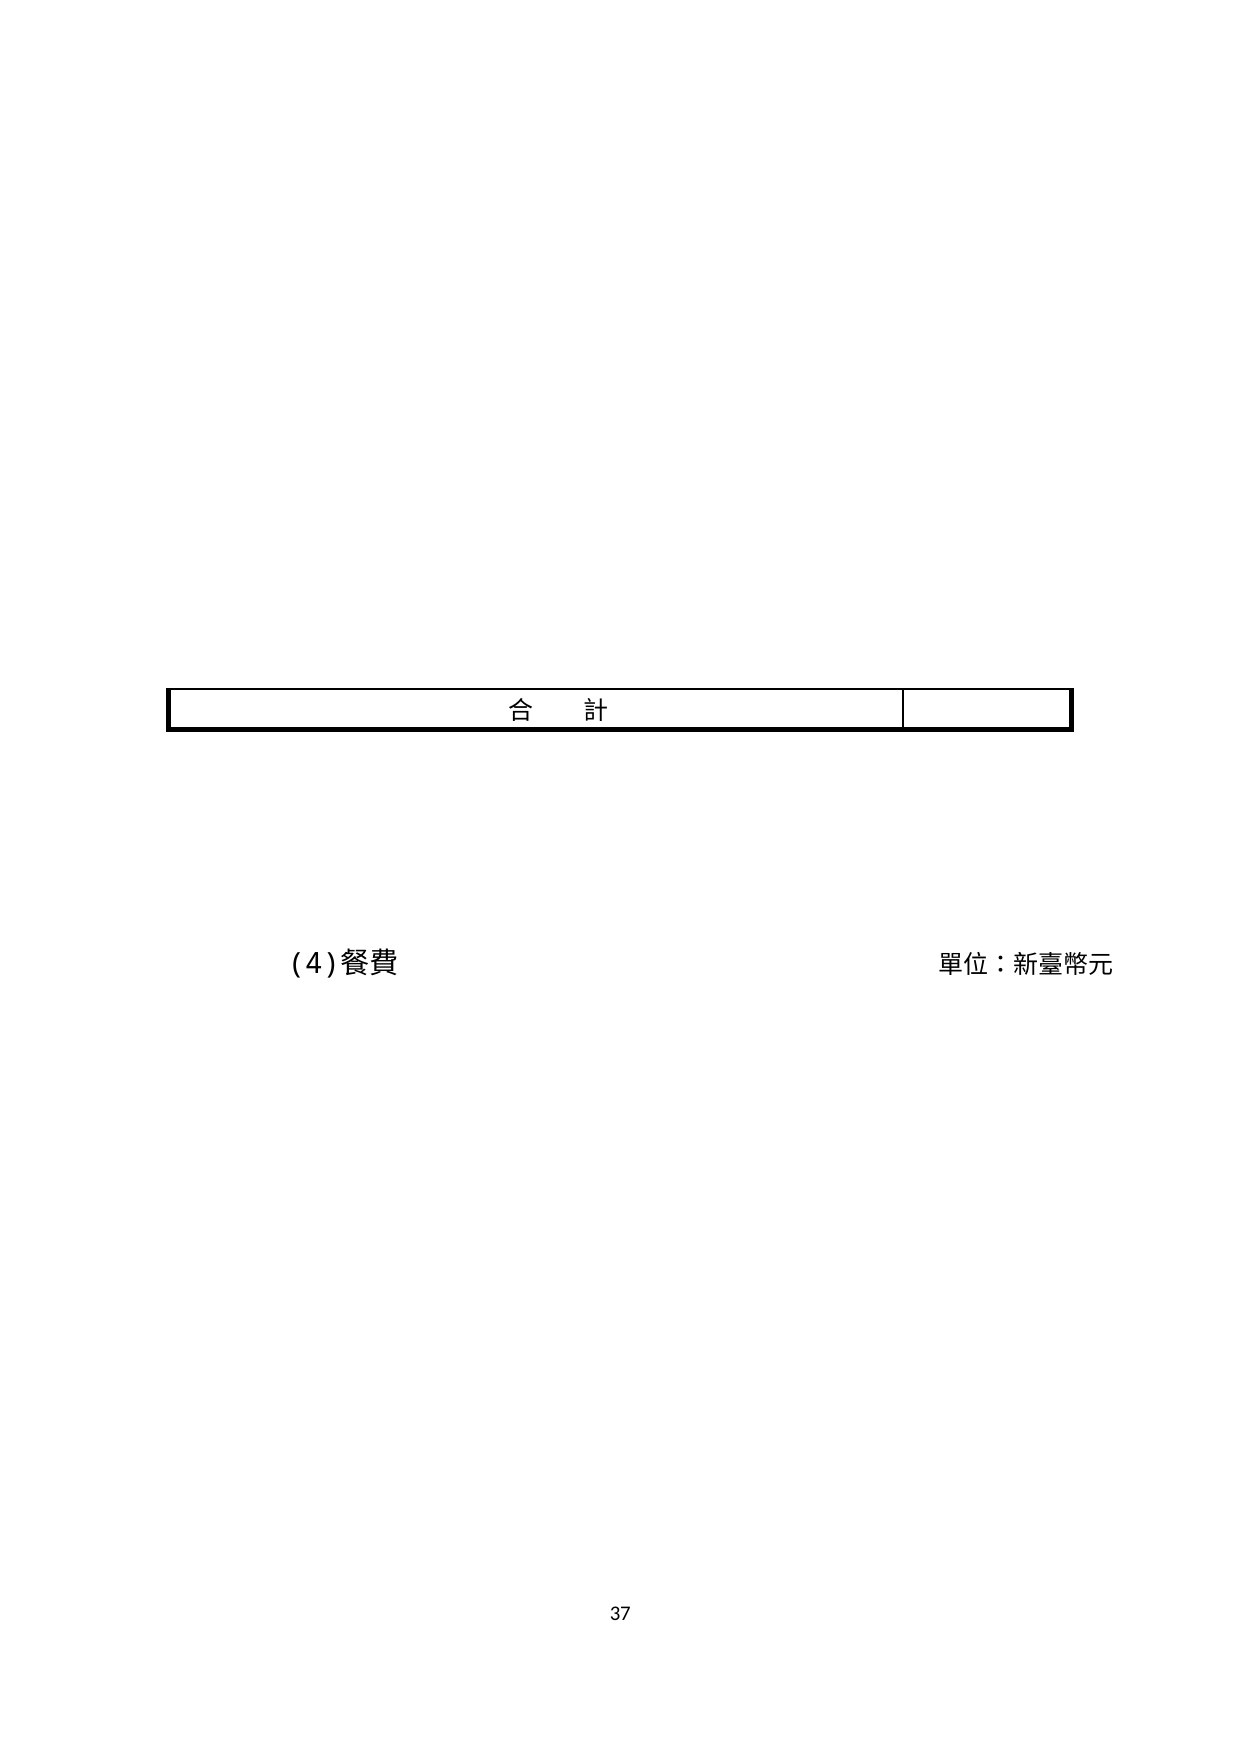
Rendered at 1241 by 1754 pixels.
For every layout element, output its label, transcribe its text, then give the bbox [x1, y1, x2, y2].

table_cell [904, 690, 1069, 727]
text (4)餐費 單位：新臺幣元 [112, 919, 1128, 982]
table_cell 合 計 [171, 690, 902, 727]
